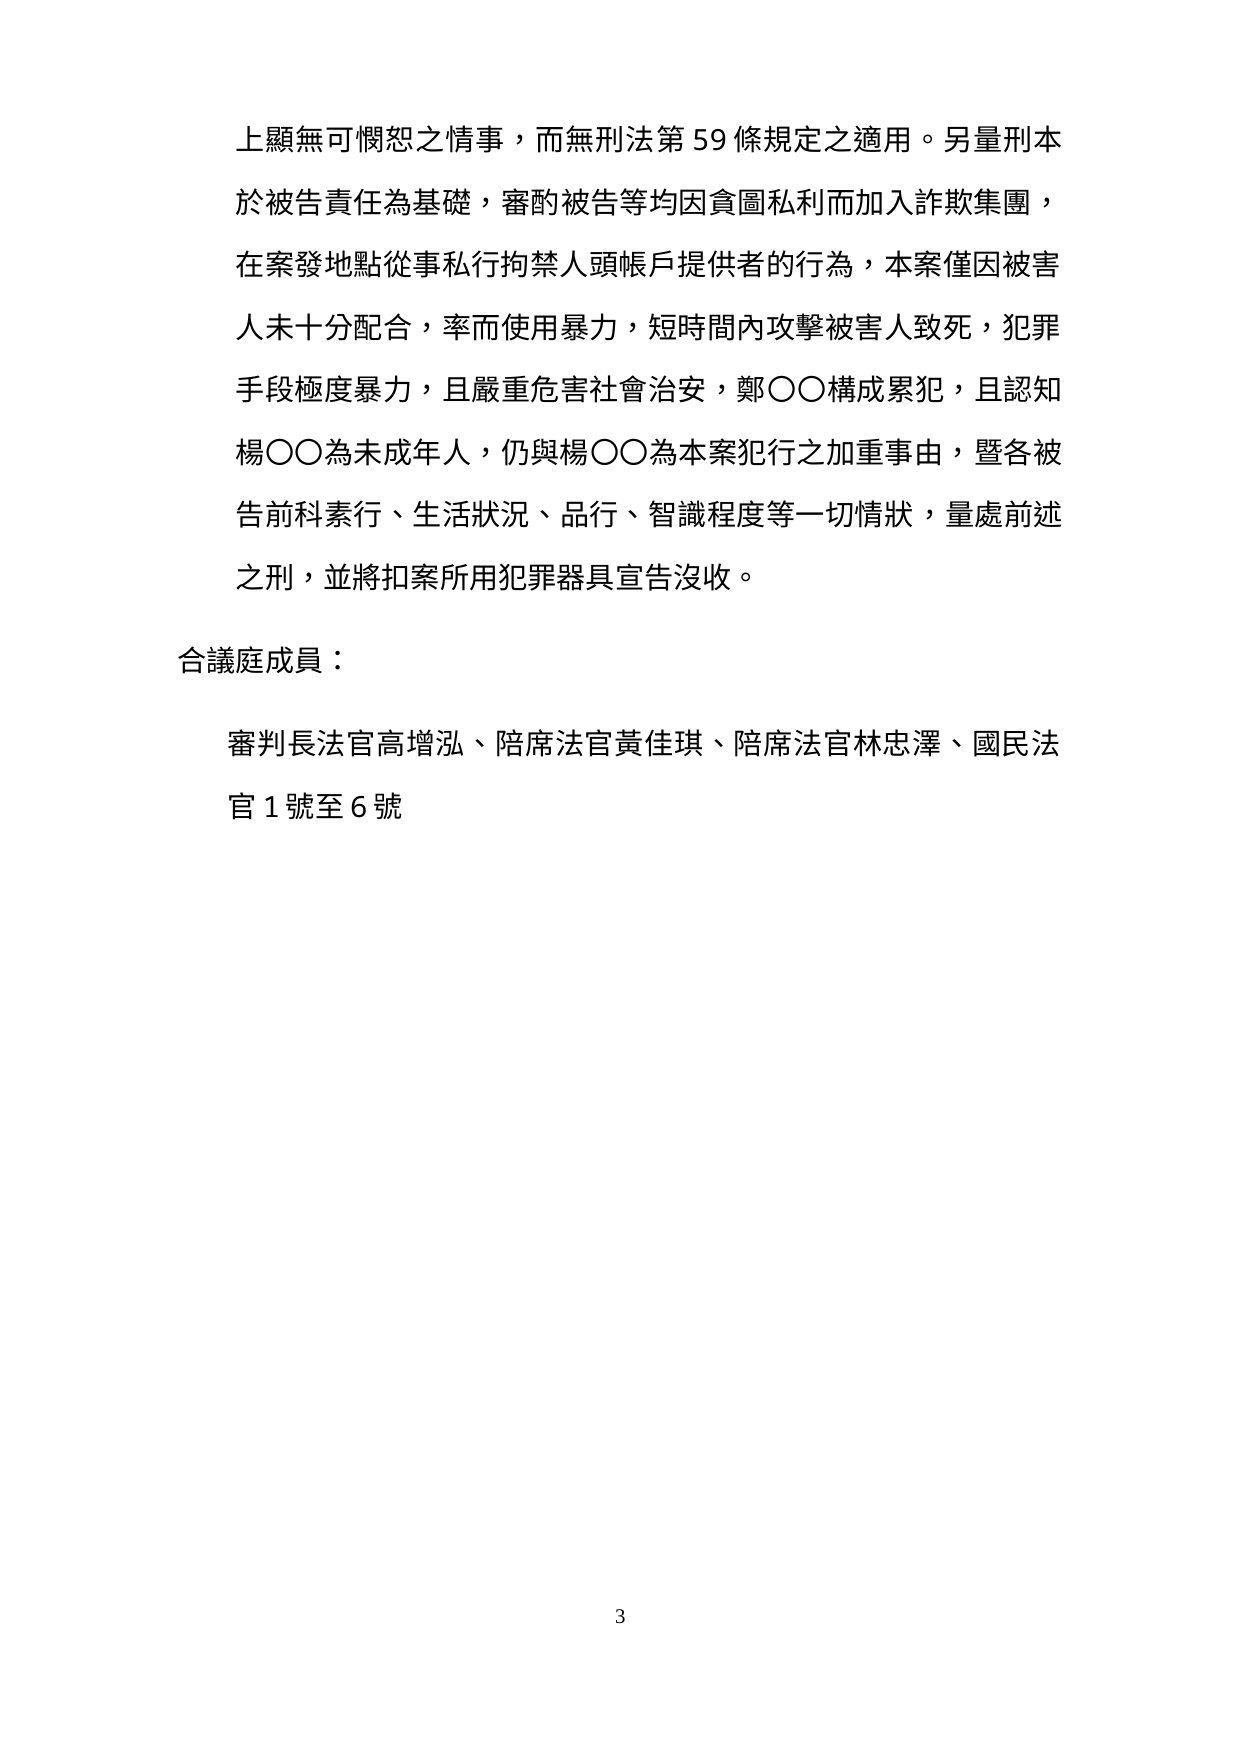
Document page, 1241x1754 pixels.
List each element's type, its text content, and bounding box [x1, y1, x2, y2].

text 審判長法官高增泓、陪席法官黃佳琪、陪席法官林忠澤、國民法官1號至6號 [227, 700, 1063, 825]
text 合議庭成員： [177, 617, 1063, 679]
text 上顯無可憫恕之情事，而無刑法第59條規定之適用。另量刑本於被告責任為基礎，審酌被告等均因貪圖私利而加入詐欺集團，在案發地點從事私行拘禁人頭帳戶提供者的行為，本案僅因被害人未十分配合，率而使用暴力，短時間內攻擊被害人致死，犯罪手段極度暴力，且嚴重危害社會治安，鄭〇〇構成累犯，且認知楊〇〇為未成年人，仍與楊〇〇為本案犯行之加重事由，暨各被告前科素行、生活狀況、品行、智識程度等一切情狀，量處前述之刑，並將扣案所用犯罪器具宣告沒收。 [177, 96, 1063, 596]
